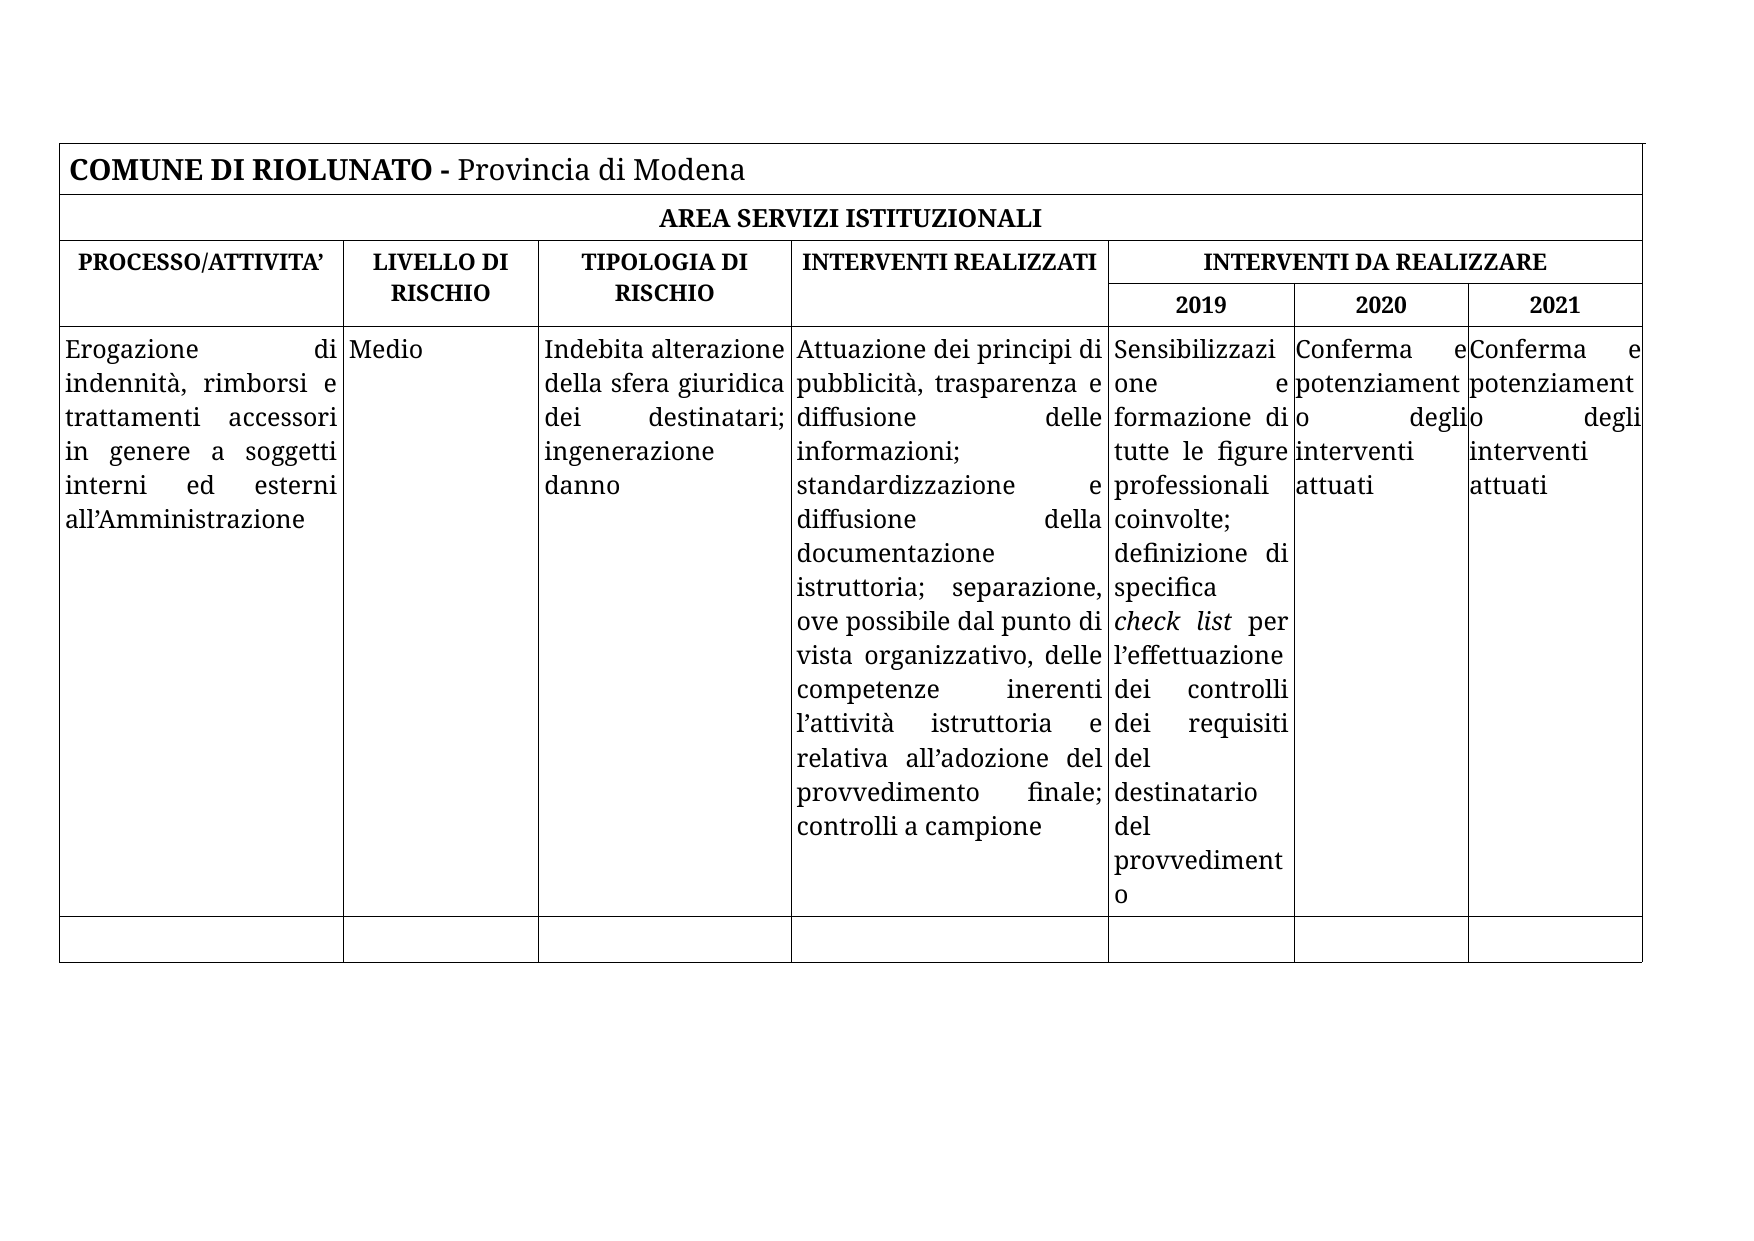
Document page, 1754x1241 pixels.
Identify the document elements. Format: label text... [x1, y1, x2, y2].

table_cell Conferma e potenziamento degli interventi attuati [1295, 327, 1468, 916]
table_cell INTERVENTI REALIZZATI [792, 241, 1108, 326]
table_cell TIPOLOGIA DI RISCHIO [539, 241, 791, 326]
table_cell [792, 917, 1108, 962]
table_cell [1109, 917, 1294, 962]
table_cell Indebita alterazione della sfera giuridica dei destinatari; ingenerazione danno [539, 327, 791, 916]
table_cell [60, 917, 343, 962]
table_header COMUNE DI RIOLUNATO - Provincia di Modena [60, 144, 1642, 194]
table_cell [1469, 917, 1642, 962]
table_cell [1295, 917, 1468, 962]
table_cell AREA SERVIZI ISTITUZIONALI [60, 195, 1642, 240]
table_cell Conferma e potenziamento degli interventi attuati [1469, 327, 1642, 916]
table_cell 2020 [1295, 284, 1468, 326]
table_cell [344, 917, 538, 962]
table_cell Medio [344, 327, 538, 916]
table_cell PROCESSO/ATTIVITA’ [60, 241, 343, 326]
table_cell Sensibilizzazione e formazione di tutte le figure professionali coinvolte; definizione di specifica check list per l’effettuazione dei controlli dei requisiti del destinatario del provvedimento [1109, 327, 1294, 916]
table_cell Attuazione dei principi di pubblicità, trasparenza e diffusione delle informazioni; standardizzazione e diffusione della documentazione istruttoria; separazione, ove possibile dal punto di vista organizzativo, delle competenze inerenti l’attività istruttoria e relativa all’adozione del provvedimento finale; controlli a campione [792, 327, 1108, 916]
table_cell 2021 [1469, 284, 1642, 326]
table_cell 2019 [1109, 284, 1294, 326]
table_cell LIVELLO DI RISCHIO [344, 241, 538, 326]
table_header INTERVENTI DA REALIZZARE [1109, 241, 1642, 283]
table_cell [539, 917, 791, 962]
table_cell Erogazione di indennità, rimborsi e trattamenti accessori in genere a soggetti interni ed esterni all’Amministrazione [60, 327, 343, 916]
